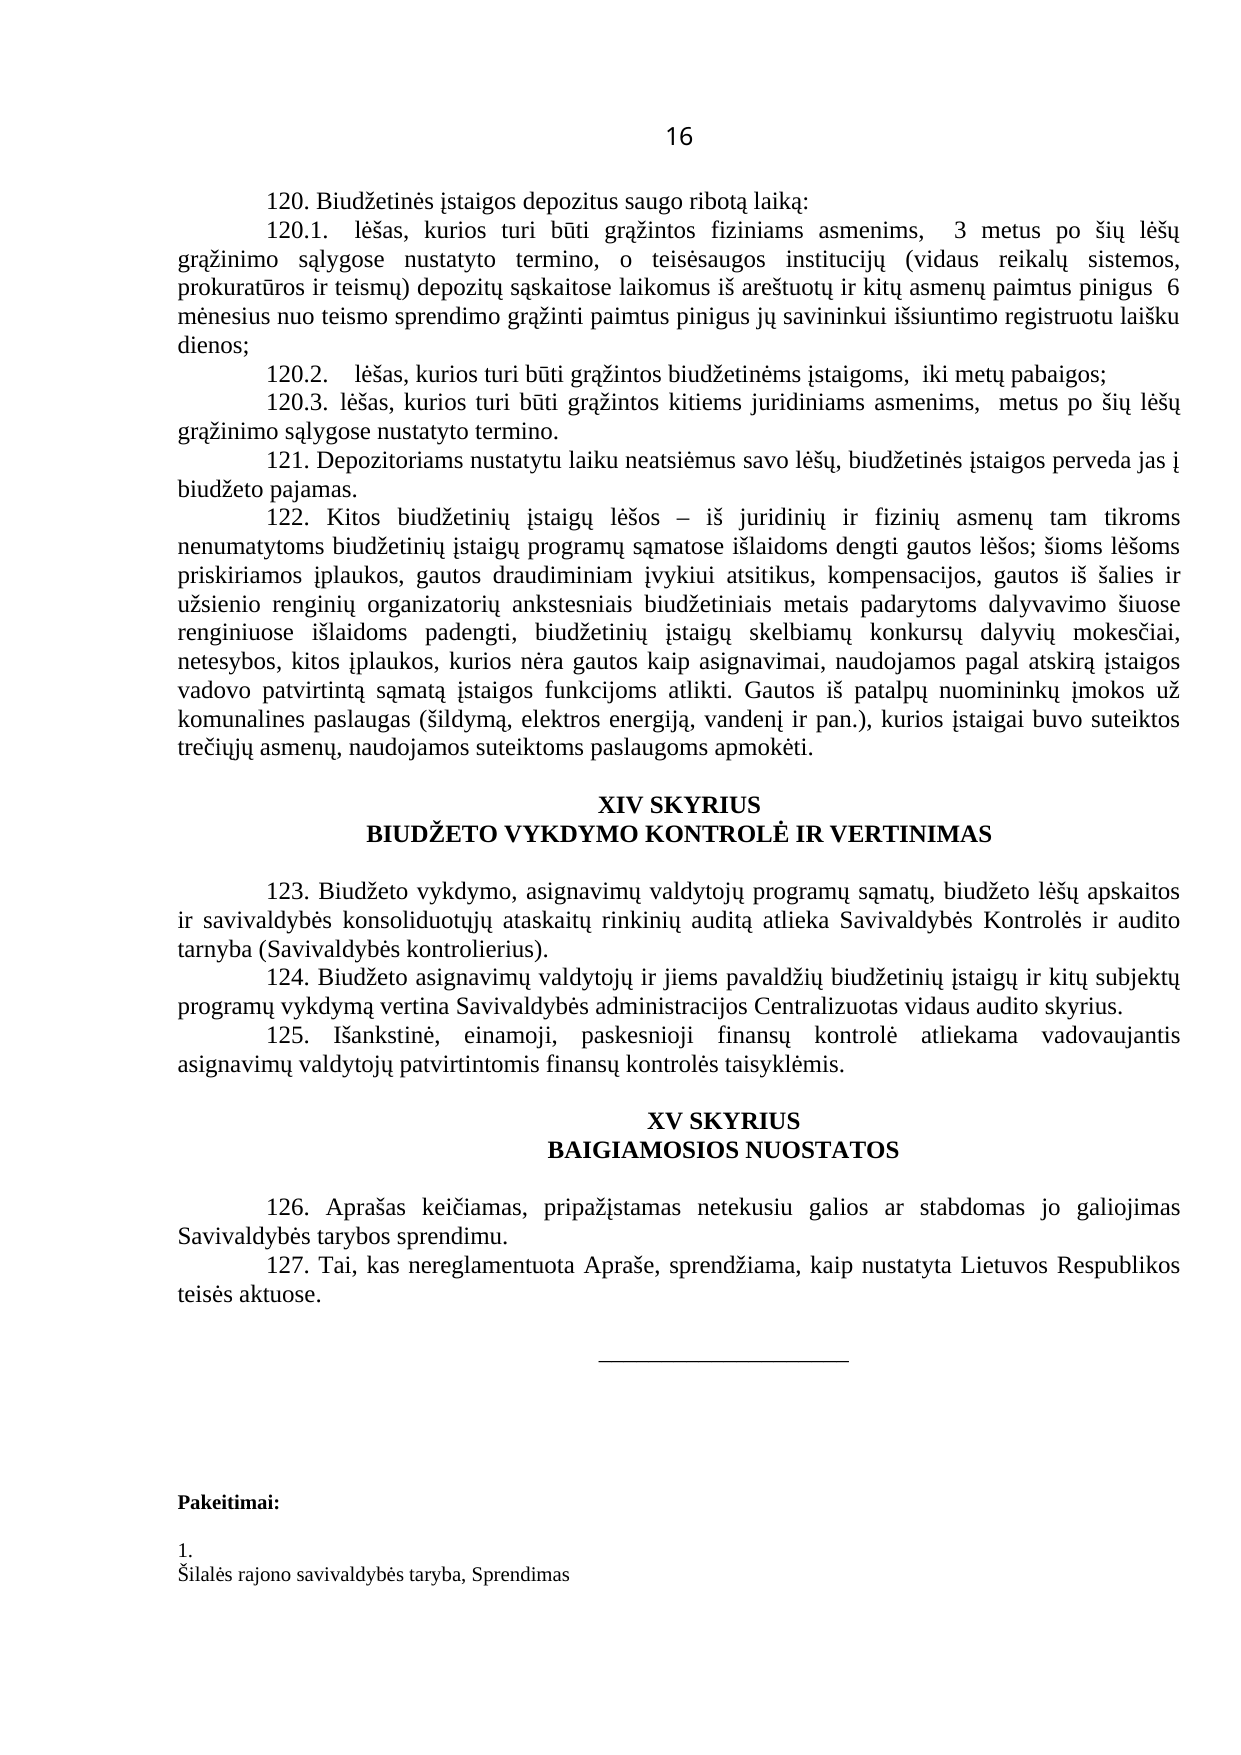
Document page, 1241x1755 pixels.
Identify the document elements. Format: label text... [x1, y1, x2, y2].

text Šilalės rajono savivaldybės taryba, Sprendimas [177, 1562, 1181, 1586]
text 124. Biudžeto asignavimų valdytojų ir jiems pavaldžių biudžetinių įstaigų ir kitų subjektų programų vykdymą vertina Savivaldybės administracijos Centralizuotas vidaus audito skyrius. [177, 962, 1181, 1020]
text 120.2. lėšas, kurios turi būti grąžintos biudžetinėms įstaigoms, iki metų pabaigos; [177, 359, 1181, 387]
text XV SKYRIUS [177, 1106, 1181, 1135]
text BAIGIAMOSIOS NUOSTATOS [177, 1135, 1181, 1164]
text 120.3. lėšas, kurios turi būti grąžintos kitiems juridiniams asmenims, metus po šių lėšų grąžinimo sąlygose nustatyto termino. [177, 387, 1181, 445]
text 127. Tai, kas nereglamentuota Apraše, sprendžiama, kaip nustatyta Lietuvos Respublikos teisės aktuose. [177, 1250, 1181, 1307]
text 123. Biudžeto vykdymo, asignavimų valdytojų programų sąmatų, biudžeto lėšų apskaitos ir savivaldybės konsoliduotųjų ataskaitų rinkinių auditą atlieka Savivaldybės Kontrolės ir audito tarnyba (Savivaldybės kontrolierius). [177, 876, 1181, 962]
text 122. Kitos biudžetinių įstaigų lėšos – iš juridinių ir fizinių asmenų tam tikroms nenumatytoms biudžetinių įstaigų programų sąmatose išlaidoms dengti gautos lėšos; šioms lėšoms priskiriamos įplaukos, gautos draudiminiam įvykiui atsitikus, kompensacijos, gautos iš šalies ir užsienio renginių organizatorių ankstesniais biudžetiniais metais padarytoms dalyvavimo šiuose renginiuose išlaidoms padengti, biudžetinių įstaigų skelbiamų konkursų dalyvių mokesčiai, netesybos, kitos įplaukos, kurios nėra gautos kaip asignavimai, naudojamos pagal atskirą įstaigos vadovo patvirtintą sąmatą įstaigos funkcijoms atlikti. Gautos iš patalpų nuomininkų įmokos už komunalines paslaugas (šildymą, elektros energiją, vandenį ir pan.), kurios įstaigai buvo suteiktos trečiųjų asmenų, naudojamos suteiktoms paslaugoms apmokėti. [177, 502, 1181, 761]
text XIV SKYRIUS [177, 790, 1181, 819]
text ____________________ [177, 1336, 1181, 1365]
text Pakeitimai: [177, 1490, 1181, 1514]
text 120. Biudžetinės įstaigos depozitus saugo ribotą laiką: [177, 186, 1181, 215]
text 125. Išankstinė, einamoji, paskesnioji finansų kontrolė atliekama vadovaujantis asignavimų valdytojų patvirtintomis finansų kontrolės taisyklėmis. [177, 1020, 1181, 1077]
text 126. Aprašas keičiamas, pripažįstamas netekusiu galios ar stabdomas jo galiojimas Savivaldybės tarybos sprendimu. [177, 1192, 1181, 1250]
text 1. [177, 1538, 1181, 1562]
text 121. Depozitoriams nustatytu laiku neatsiėmus savo lėšų, biudžetinės įstaigos perveda jas į biudžeto pajamas. [177, 445, 1181, 502]
text BIUDŽETO VYKDYMO KONTROLĖ IR VERTINIMAS [177, 819, 1181, 847]
text 120.1. lėšas, kurios turi būti grąžintos fiziniams asmenims, 3 metus po šių lėšų grąžinimo sąlygose nustatyto termino, o teisėsaugos institucijų (vidaus reikalų sistemos, prokuratūros ir teismų) depozitų sąskaitose laikomus iš areštuotų ir kitų asmenų paimtus pinigus 6 mėnesius nuo teismo sprendimo grąžinti paimtus pinigus jų savininkui išsiuntimo registruotu laišku dienos; [177, 215, 1181, 359]
